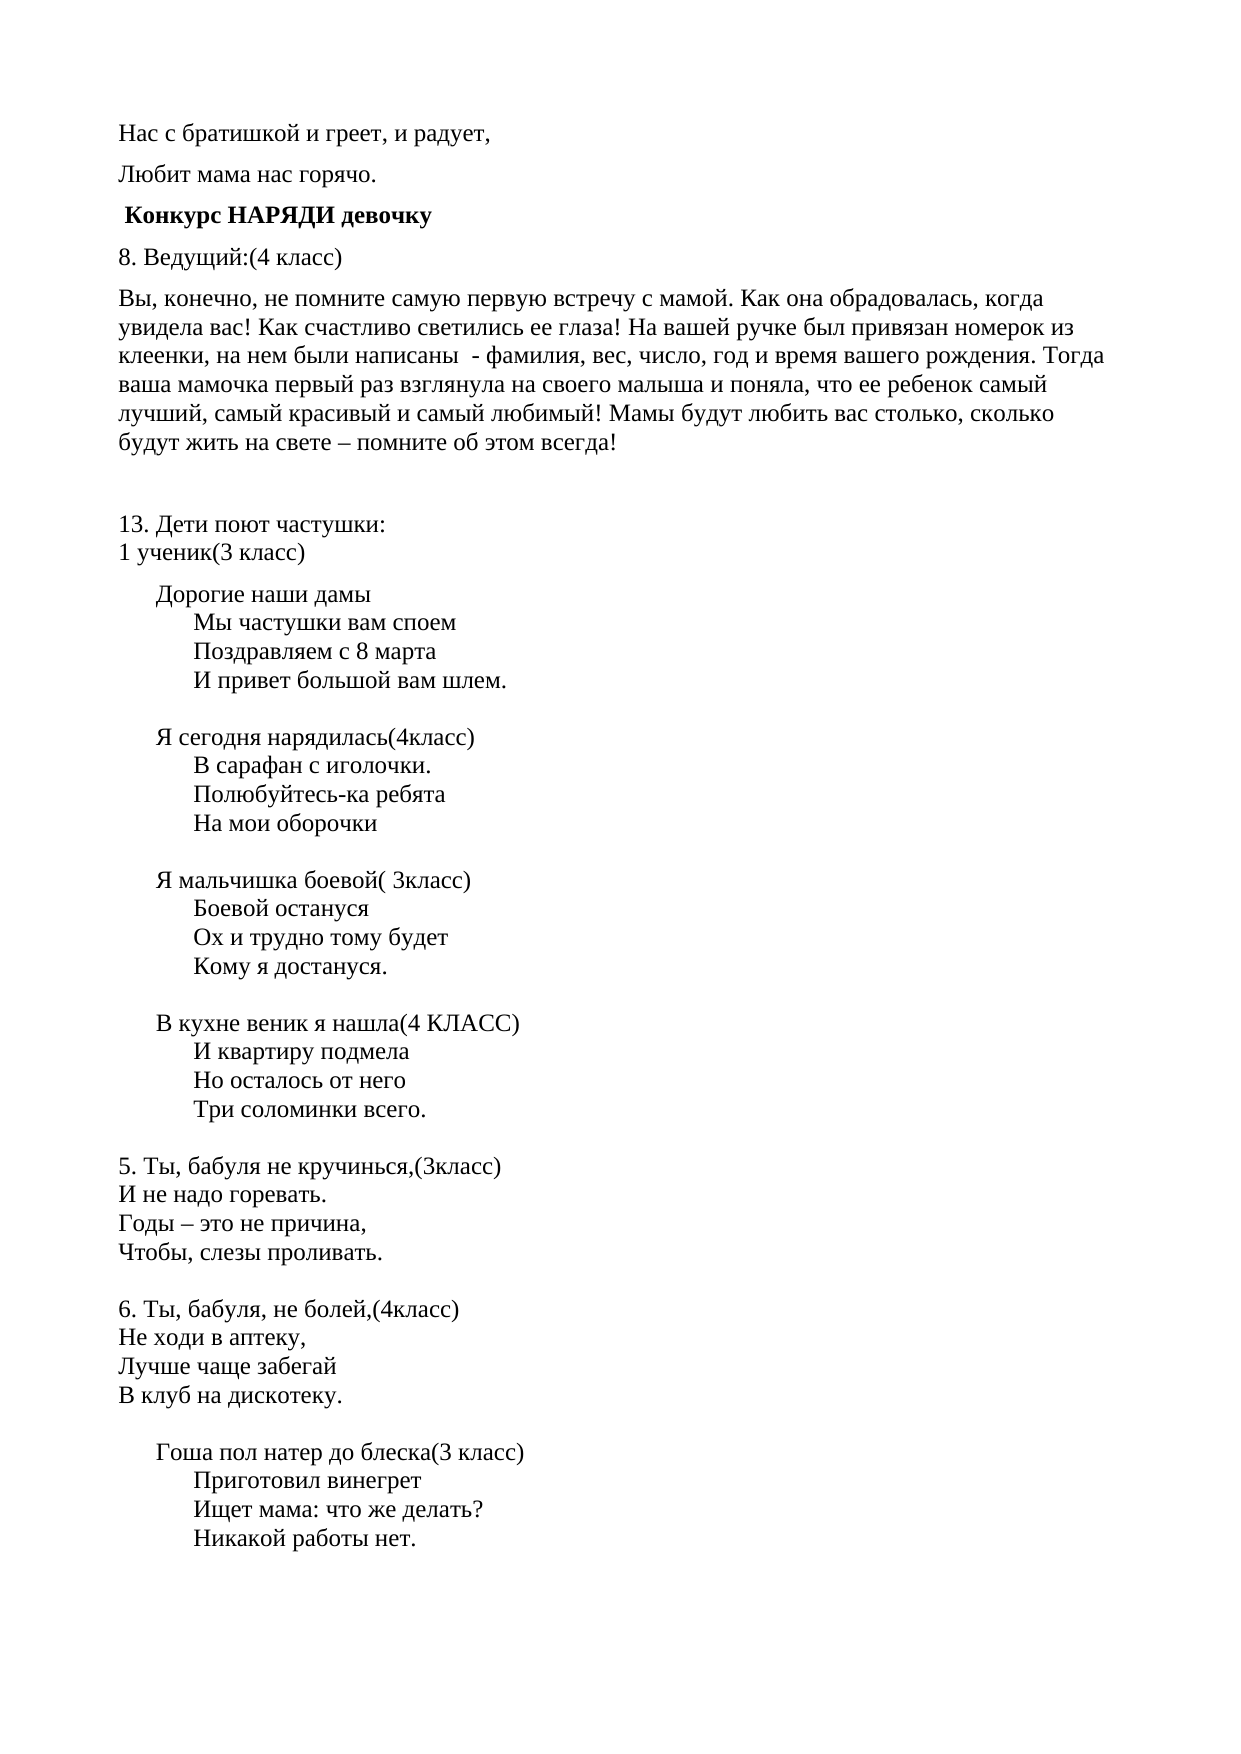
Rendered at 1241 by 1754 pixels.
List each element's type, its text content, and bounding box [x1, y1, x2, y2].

text Конкурс НАРЯДИ девочку [118, 201, 1122, 229]
text 8. Ведущий:(4 класс) [118, 242, 1122, 271]
text 13. Дети поют частушки: 1 ученик(3 класс) [118, 509, 1122, 566]
text Дорогие наши дамы Мы частушки вам споем Поздравляем с 8 марта И привет большой вам шлем. [156, 579, 1122, 694]
text Нас с братишкой и греет, и радует, [118, 118, 1122, 147]
text 5. Ты, бабуля не кручинься,(3класс) И не надо горевать. Годы – это не причина, Чтобы, слезы проливать. [118, 1151, 1122, 1266]
text Гоша пол натер до блеска(3 класс) Приготовил винегрет Ищет мама: что же делать? Никакой работы нет. [156, 1437, 1122, 1552]
text В кухне веник я нашла(4 КЛАСС) И квартиру подмела Но осталось от него Три соломинки всего. [156, 1008, 1122, 1123]
text Вы, конечно, не помните самую первую встречу с мамой. Как она обрадовалась, когда увидела вас! Как счастливо светились ее глаза! На вашей ручке был привязан номерок из клеенки, на нем были написаны - фамилия, вес, число, год и время вашего рождения. Тогда ваша мамочка первый раз взглянула на своего малыша и поняла, что ее ребенок самый лучший, самый красивый и самый любимый! Мамы будут любить вас столько, сколько будут жить на свете – помните об этом всегда! [118, 283, 1122, 456]
text Я сегодня нарядилась(4класс) В сарафан с иголочки. Полюбуйтесь-ка ребята На мои оборочки [156, 722, 1122, 837]
text 6. Ты, бабуля, не болей,(4класс) Не ходи в аптеку, Лучше чаще забегай В клуб на дискотеку. [118, 1294, 1122, 1409]
text Любит мама нас горячо. [118, 159, 1122, 188]
text Я мальчишка боевой( 3класс) Боевой остануся Ох и трудно тому будет Кому я достануся. [156, 865, 1122, 980]
